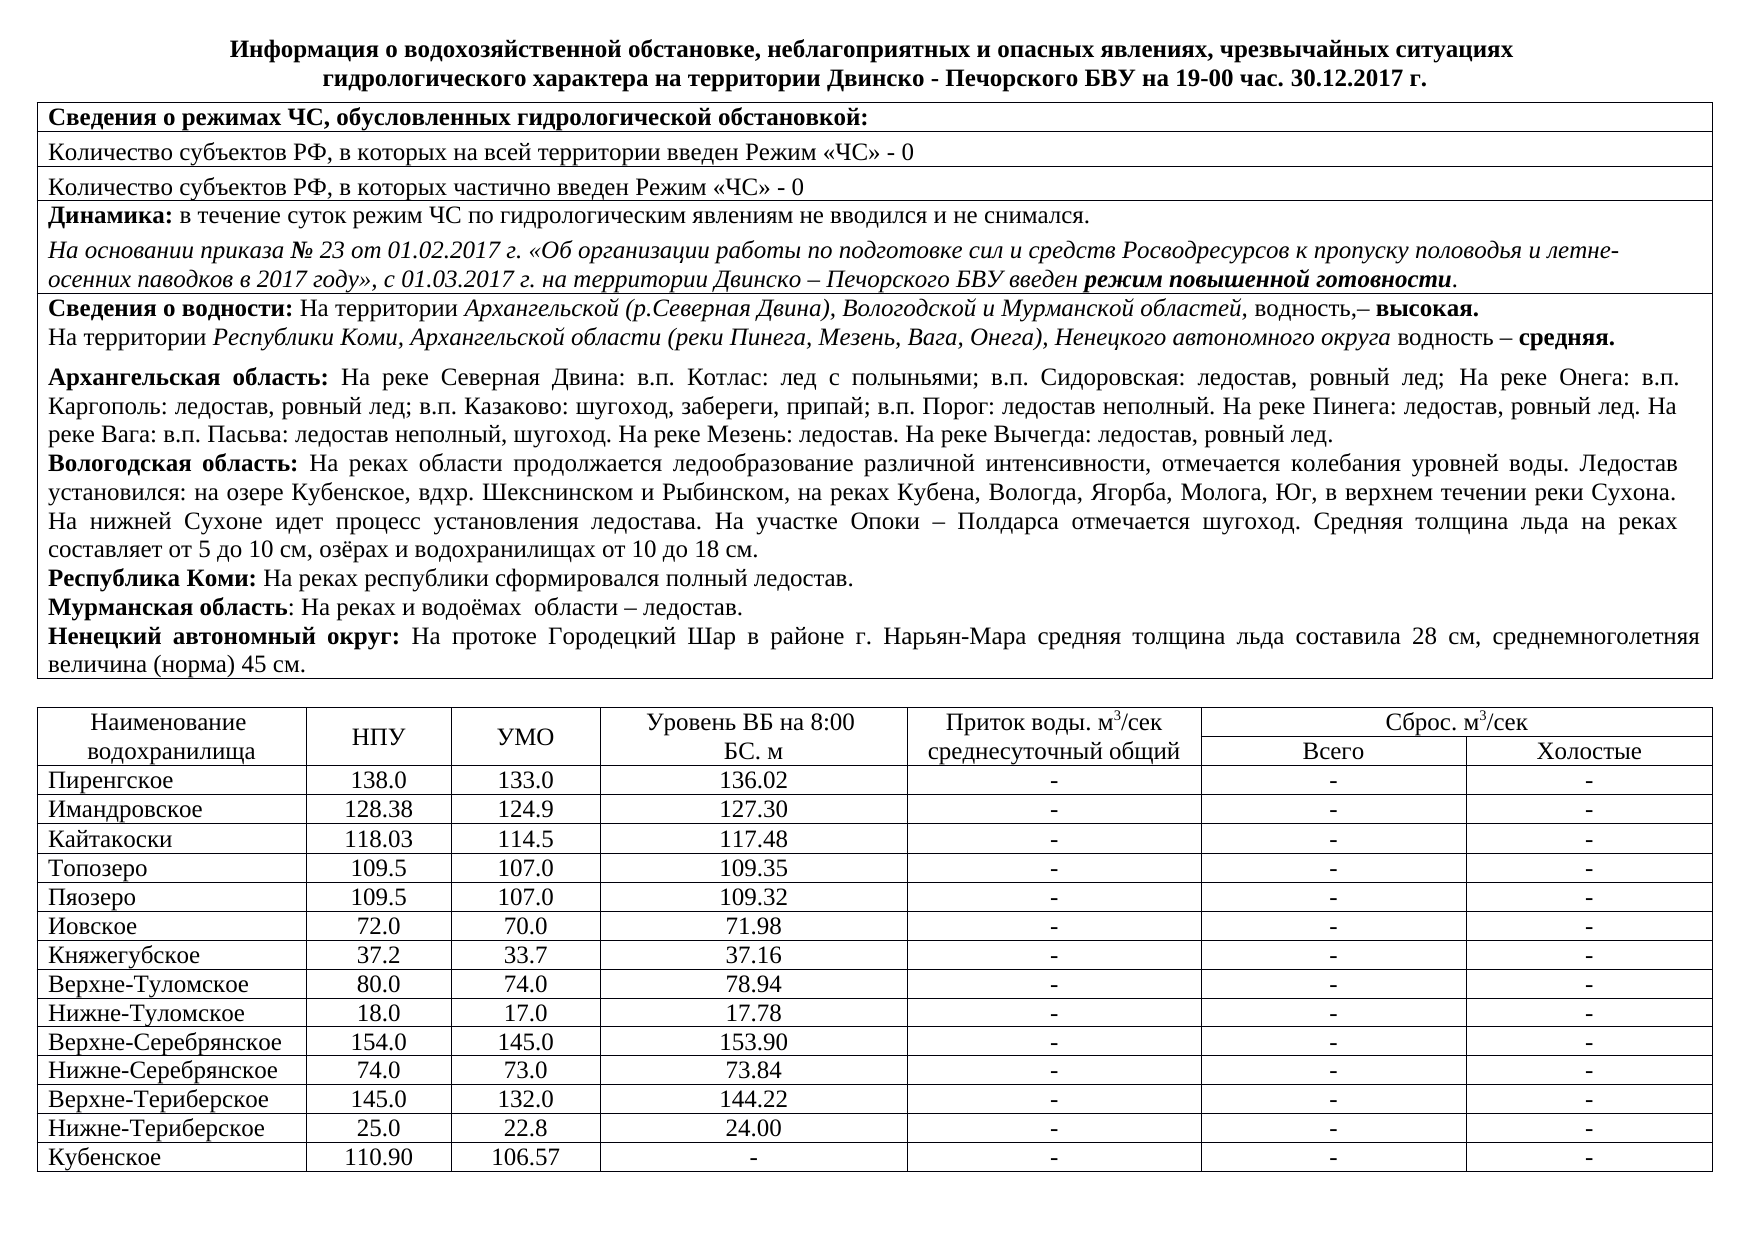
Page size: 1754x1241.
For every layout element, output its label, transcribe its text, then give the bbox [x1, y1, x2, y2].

table_cell Имандровское [38, 795, 306, 823]
table_cell - [1467, 1143, 1712, 1171]
table_cell - [1467, 766, 1712, 794]
table_cell 154.0 [307, 1027, 451, 1055]
table_cell - [908, 941, 1201, 969]
table_cell 124.9 [452, 795, 600, 823]
table_cell 80.0 [307, 970, 451, 998]
table_cell 127.30 [601, 795, 907, 823]
table_cell 107.0 [452, 883, 600, 911]
table_cell - [908, 1056, 1201, 1084]
table_cell 136.02 [601, 766, 907, 794]
table_cell 37.16 [601, 941, 907, 969]
table_cell Количество субъектов РФ, в которых частично введен Режим «ЧС» - 0 [38, 167, 1712, 200]
table_cell 78.94 [601, 970, 907, 998]
table_cell - [1467, 1027, 1712, 1055]
table_cell Пиренгское [38, 766, 306, 794]
table_cell - [1202, 766, 1466, 794]
table_cell Нижне-Серебрянское [38, 1056, 306, 1084]
table_cell - [908, 970, 1201, 998]
table_cell Иовское [38, 912, 306, 940]
table_cell - [1202, 1114, 1466, 1142]
table_cell 73.84 [601, 1056, 907, 1084]
table_cell 109.5 [307, 883, 451, 911]
table_cell - [1202, 795, 1466, 823]
table_cell Нижне-Териберское [38, 1114, 306, 1142]
table_cell - [908, 999, 1201, 1026]
table_cell 37.2 [307, 941, 451, 969]
table_cell - [1467, 912, 1712, 940]
table_cell - [1202, 1143, 1466, 1171]
table_cell 74.0 [307, 1056, 451, 1084]
table_cell 17.0 [452, 999, 600, 1026]
table_cell 18.0 [307, 999, 451, 1026]
table_cell - [908, 795, 1201, 823]
table_cell Нижне-Туломское [38, 999, 306, 1026]
table_cell - [908, 1114, 1201, 1142]
table_cell 72.0 [307, 912, 451, 940]
table_cell - [1202, 912, 1466, 940]
table_cell - [908, 912, 1201, 940]
table_cell 144.22 [601, 1085, 907, 1113]
table_cell 17.78 [601, 999, 907, 1026]
table_cell - [1202, 1056, 1466, 1084]
table_cell - [1467, 1056, 1712, 1084]
table_cell 73.0 [452, 1056, 600, 1084]
table_cell - [1467, 883, 1712, 911]
table_cell Сведения о водности: На территории Архангельской (р.Северная Двина), Вологодской и Мурманской областей, водность,– высокая. На территории Республики Коми, Архангельской области (реки Пинега, Мезень, Вага, Онега), Ненецкого автономного округа водность – средняя. Архангельская область: На реке Северная Двина: в.п. Котлас: лед с полыньями; в.п. Сидоровская: ледостав, ровный лед; На реке Онега: в.п. Каргополь: ледостав, ровный лед; в.п. Казаково: шугоход, забереги, припай; в.п. Порог: ледостав неполный. На реке Пинега: ледостав, ровный лед. На реке Вага: в.п. Пасьва: ледостав неполный, шугоход. На реке Мезень: ледостав. На реке Вычегда: ледостав, ровный лед. Вологодская область: На реках области продолжается ледообразование различной интенсивности, отмечается колебания уровней воды. Ледостав установился: на озере Кубенское, вдхр. Шекснинском и Рыбинском, на реках Кубена, Вологда, Ягорба, Молога, Юг, в верхнем течении реки Сухона. На нижней Сухоне идет процесс установления ледостава. На участке Опоки – Полдарса отмечается шугоход. Средняя толщина льда на реках составляет от 5 до 10 см, озёрах и водохранилищах от 10 до 18 см. Республика Коми: На реках республики сформировался полный ледостав. Мурманская область: На реках и водоёмах области – ледостав. Ненецкий автономный округ: На протоке Городецкий Шар в районе г. Нарьян-Мара средняя толщина льда составила 28 см, среднемноголетняя величина (норма) 45 см. [38, 294, 1712, 678]
table_cell 70.0 [452, 912, 600, 940]
table_cell 110.90 [307, 1143, 451, 1171]
table_header Наименование водохранилища [38, 708, 306, 765]
table_cell 114.5 [452, 824, 600, 853]
table_cell - [1467, 795, 1712, 823]
table_cell Динамика: в течение суток режим ЧС по гидрологическим явлениям не вводился и не снимался. На основании приказа № 23 от 01.02.2017 г. «Об организации работы по подготовке сил и средств Росводресурсов к пропуску половодья и летне-осенних паводков в 2017 году», с 01.03.2017 г. на территории Двинско – Печорского БВУ введен режим повышенной готовности. [38, 201, 1712, 293]
table_cell Пяозеро [38, 883, 306, 911]
table_cell 109.5 [307, 854, 451, 882]
table_cell - [1467, 1085, 1712, 1113]
table_cell - [1202, 1085, 1466, 1113]
table_cell - [1467, 970, 1712, 998]
table_cell - [1467, 854, 1712, 882]
table_cell - [1467, 941, 1712, 969]
table_header Сброс. м3/сек [1202, 708, 1712, 736]
table_cell Кайтакоски [38, 824, 306, 853]
table_cell 107.0 [452, 854, 600, 882]
table_cell 118.03 [307, 824, 451, 853]
table_cell 128.38 [307, 795, 451, 823]
table_cell 145.0 [307, 1085, 451, 1113]
table_cell - [908, 1027, 1201, 1055]
table_cell 117.48 [601, 824, 907, 853]
table_cell Верхне-Серебрянское [38, 1027, 306, 1055]
table_cell - [908, 766, 1201, 794]
table_cell - [1202, 824, 1466, 853]
table_header Уровень ВБ на 8:00 БС. м [601, 708, 907, 765]
table_cell Княжегубское [38, 941, 306, 969]
table_cell - [1467, 824, 1712, 853]
table_cell 145.0 [452, 1027, 600, 1055]
table_header УМО [452, 708, 600, 765]
table_cell 106.57 [452, 1143, 600, 1171]
table_cell Топозеро [38, 854, 306, 882]
table_cell 138.0 [307, 766, 451, 794]
table_header НПУ [307, 708, 451, 765]
table_cell - [601, 1143, 907, 1171]
table_cell - [908, 1085, 1201, 1113]
table_cell 74.0 [452, 970, 600, 998]
table_cell 109.35 [601, 854, 907, 882]
table_header Приток воды. м3/сек среднесуточный общий [908, 708, 1201, 765]
table_cell - [1202, 999, 1466, 1026]
table_cell Всего [1202, 737, 1466, 765]
table_cell 71.98 [601, 912, 907, 940]
table_cell Холостые [1467, 737, 1712, 765]
table_cell - [908, 854, 1201, 882]
table_cell Верхне-Териберское [38, 1085, 306, 1113]
table_cell - [1467, 1114, 1712, 1142]
table_cell - [908, 1143, 1201, 1171]
subtitle Информация о водохозяйственной обстановке, неблагоприятных и опасных явлениях, чрезвычайных ситуациях гидрологического характера на территории Двинско - Печорского БВУ на 19-00 час. 30.12.2017 г. [37, 34, 1713, 92]
table_cell 133.0 [452, 766, 600, 794]
table_cell Количество субъектов РФ, в которых на всей территории введен Режим «ЧС» - 0 [38, 132, 1712, 166]
subtitle Остальные данные без изменений. [54, 679, 1713, 707]
table_cell 153.90 [601, 1027, 907, 1055]
table_cell 22.8 [452, 1114, 600, 1142]
table_cell - [1202, 970, 1466, 998]
table_cell 132.0 [452, 1085, 600, 1113]
table_cell - [908, 883, 1201, 911]
table_cell Кубенское [38, 1143, 306, 1171]
table_cell - [1202, 883, 1466, 911]
table_cell Верхне-Туломское [38, 970, 306, 998]
table_cell 109.32 [601, 883, 907, 911]
table_cell - [1202, 1027, 1466, 1055]
table_header Сведения о режимах ЧС, обусловленных гидрологической обстановкой: [38, 103, 1712, 131]
table_cell - [1467, 999, 1712, 1026]
table_cell - [1202, 854, 1466, 882]
table_cell - [908, 824, 1201, 853]
table_cell - [1202, 941, 1466, 969]
table_cell 33.7 [452, 941, 600, 969]
table_cell 25.0 [307, 1114, 451, 1142]
table_cell 24.00 [601, 1114, 907, 1142]
